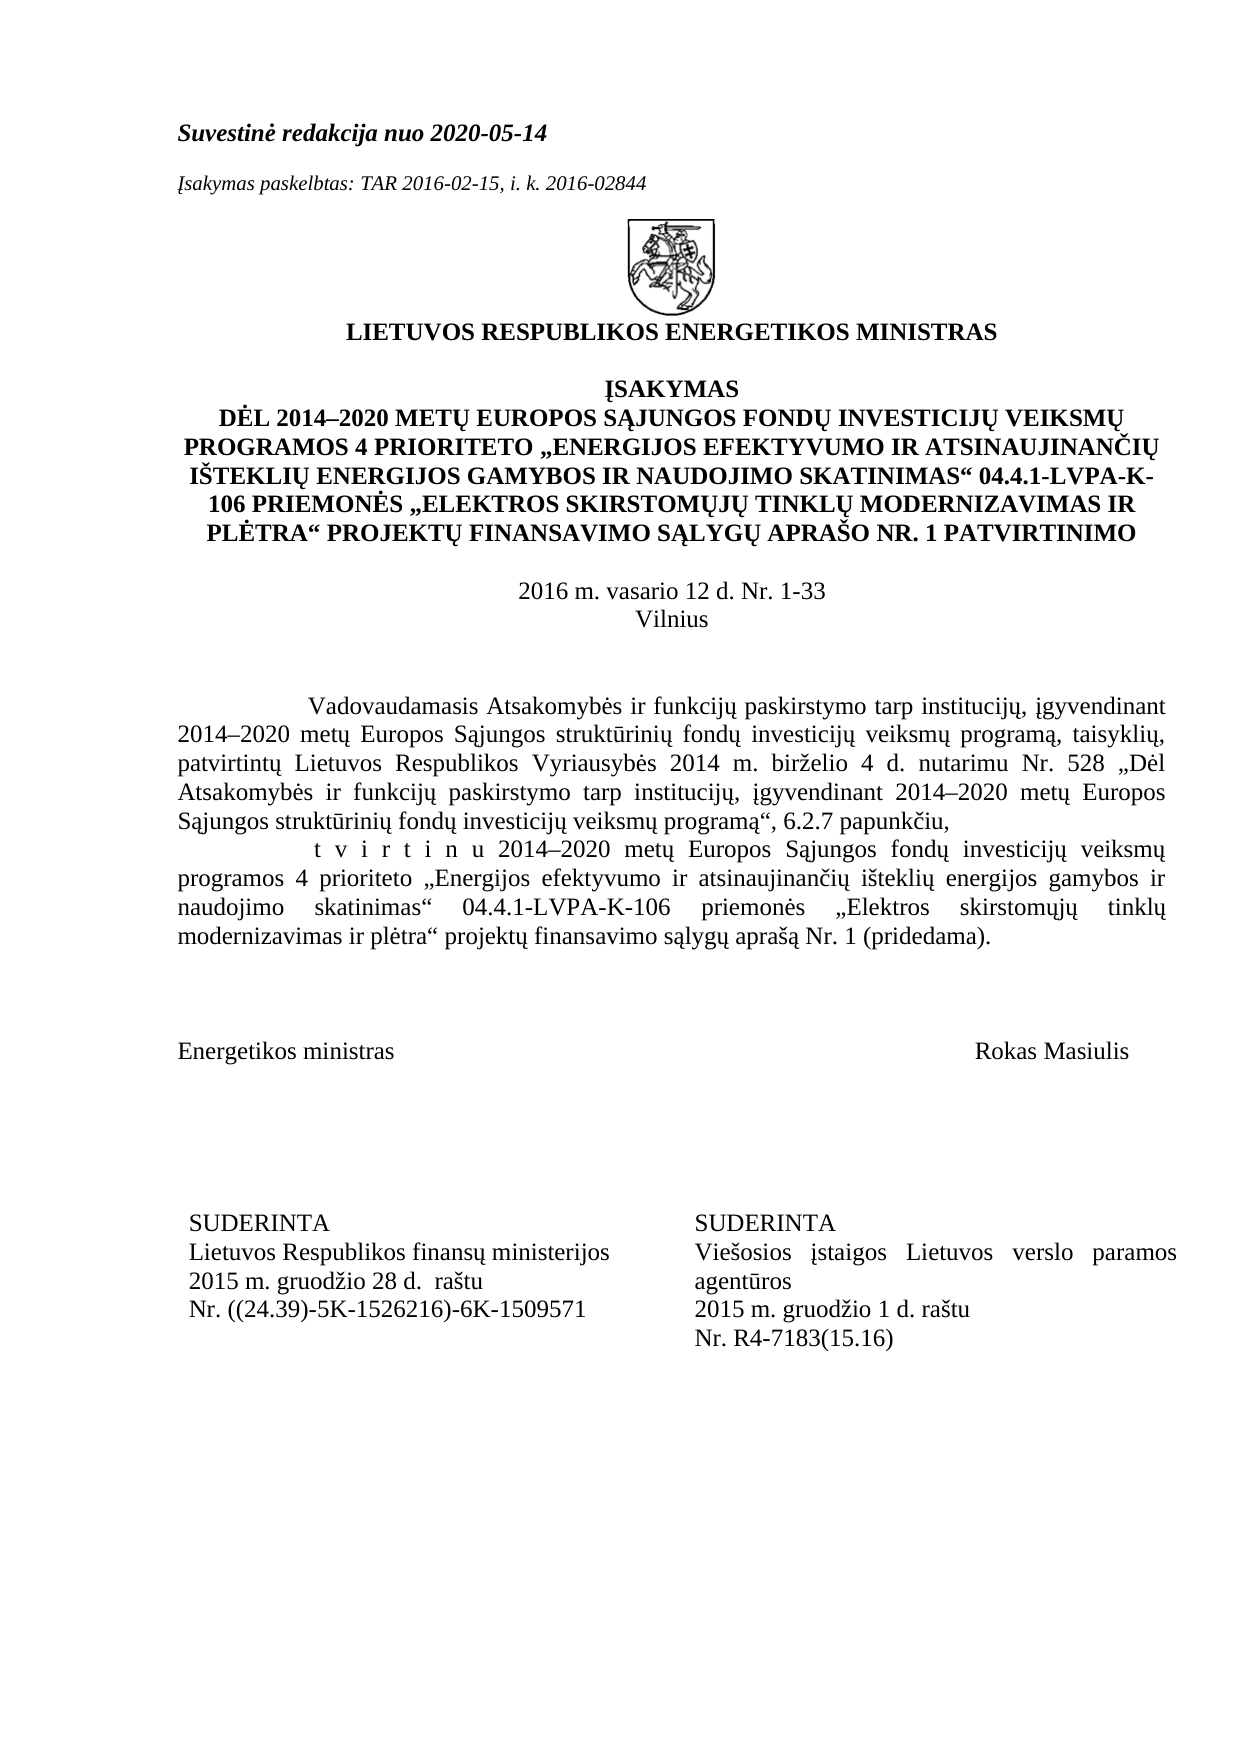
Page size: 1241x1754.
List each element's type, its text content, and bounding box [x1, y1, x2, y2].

text DĖL 2014–2020 METŲ EUROPOS SĄJUNGOS FONDŲ INVESTICIJŲ VEIKSMŲ PROGRAMOS 4 PRIORITETO „ENERGIJOS EFEKTYVUMO IR ATSINAUJINANČIŲ IŠTEKLIŲ ENERGIJOS GAMYBOS IR NAUDOJIMO SKATINIMAS“ 04.4.1-LVPA-K-106 PRIEMONĖS „ELEKTROS SKIRSTOMŲJŲ TINKLŲ MODERNIZAVIMAS IR PLĖTRA“ PROJEKTŲ FINANSAVIMO SĄLYGŲ APRAŠO Nr. 1 PATVIRTINIMO [177, 403, 1166, 547]
text t v i r t i n u 2014–2020 metų Europos Sąjungos fondų investicijų veiksmų programos 4 prioriteto „Energijos efektyvumo ir atsinaujinančių išteklių energijos gamybos ir naudojimo skatinimas“ 04.4.1-LVPA-K-106 priemonės „Elektros skirstomųjų tinklų modernizavimas ir plėtra“ projektų finansavimo sąlygų aprašą Nr. 1 (pridedama). [177, 834, 1166, 949]
text LIETUVOS RESPUBLIKOS energetikos MINISTRAS [177, 317, 1166, 346]
table_header SUDERINTA Lietuvos Respublikos finansų ministerijos 2015 m. gruodžio 28 d. raštu Nr. ((24.39)-5K-1526216)-6K-1509571 [177, 1208, 683, 1352]
text Energetikos ministras Rokas Masiulis [177, 1036, 1166, 1064]
text Įsakymas paskelbtas: TAR 2016-02-15, i. k. 2016-02844 [177, 171, 1166, 195]
text Vadovaudamasis Atsakomybės ir funkcijų paskirstymo tarp institucijų, įgyvendinant 2014–2020 metų Europos Sąjungos struktūrinių fondų investicijų veiksmų programą, taisyklių, patvirtintų Lietuvos Respublikos Vyriausybės 2014 m. birželio 4 d. nutarimu Nr. 528 „Dėl Atsakomybės ir funkcijų paskirstymo tarp institucijų, įgyvendinant 2014–2020 metų Europos Sąjungos struktūrinių fondų investicijų veiksmų programą“, 6.2.7 papunkčiu, [177, 691, 1166, 834]
text Vilnius [177, 604, 1166, 633]
text Suvestinė redakcija nuo 2020-05-14 [177, 118, 1166, 147]
text 2016 m. vasario 12 d. Nr. 1-33 [177, 576, 1166, 604]
table_header SUDERINTA Viešosios įstaigos Lietuvos verslo paramos agentūros 2015 m. gruodžio 1 d. raštu Nr. R4-7183(15.16) [683, 1208, 1189, 1352]
text ĮSAKYMAS [177, 374, 1166, 403]
